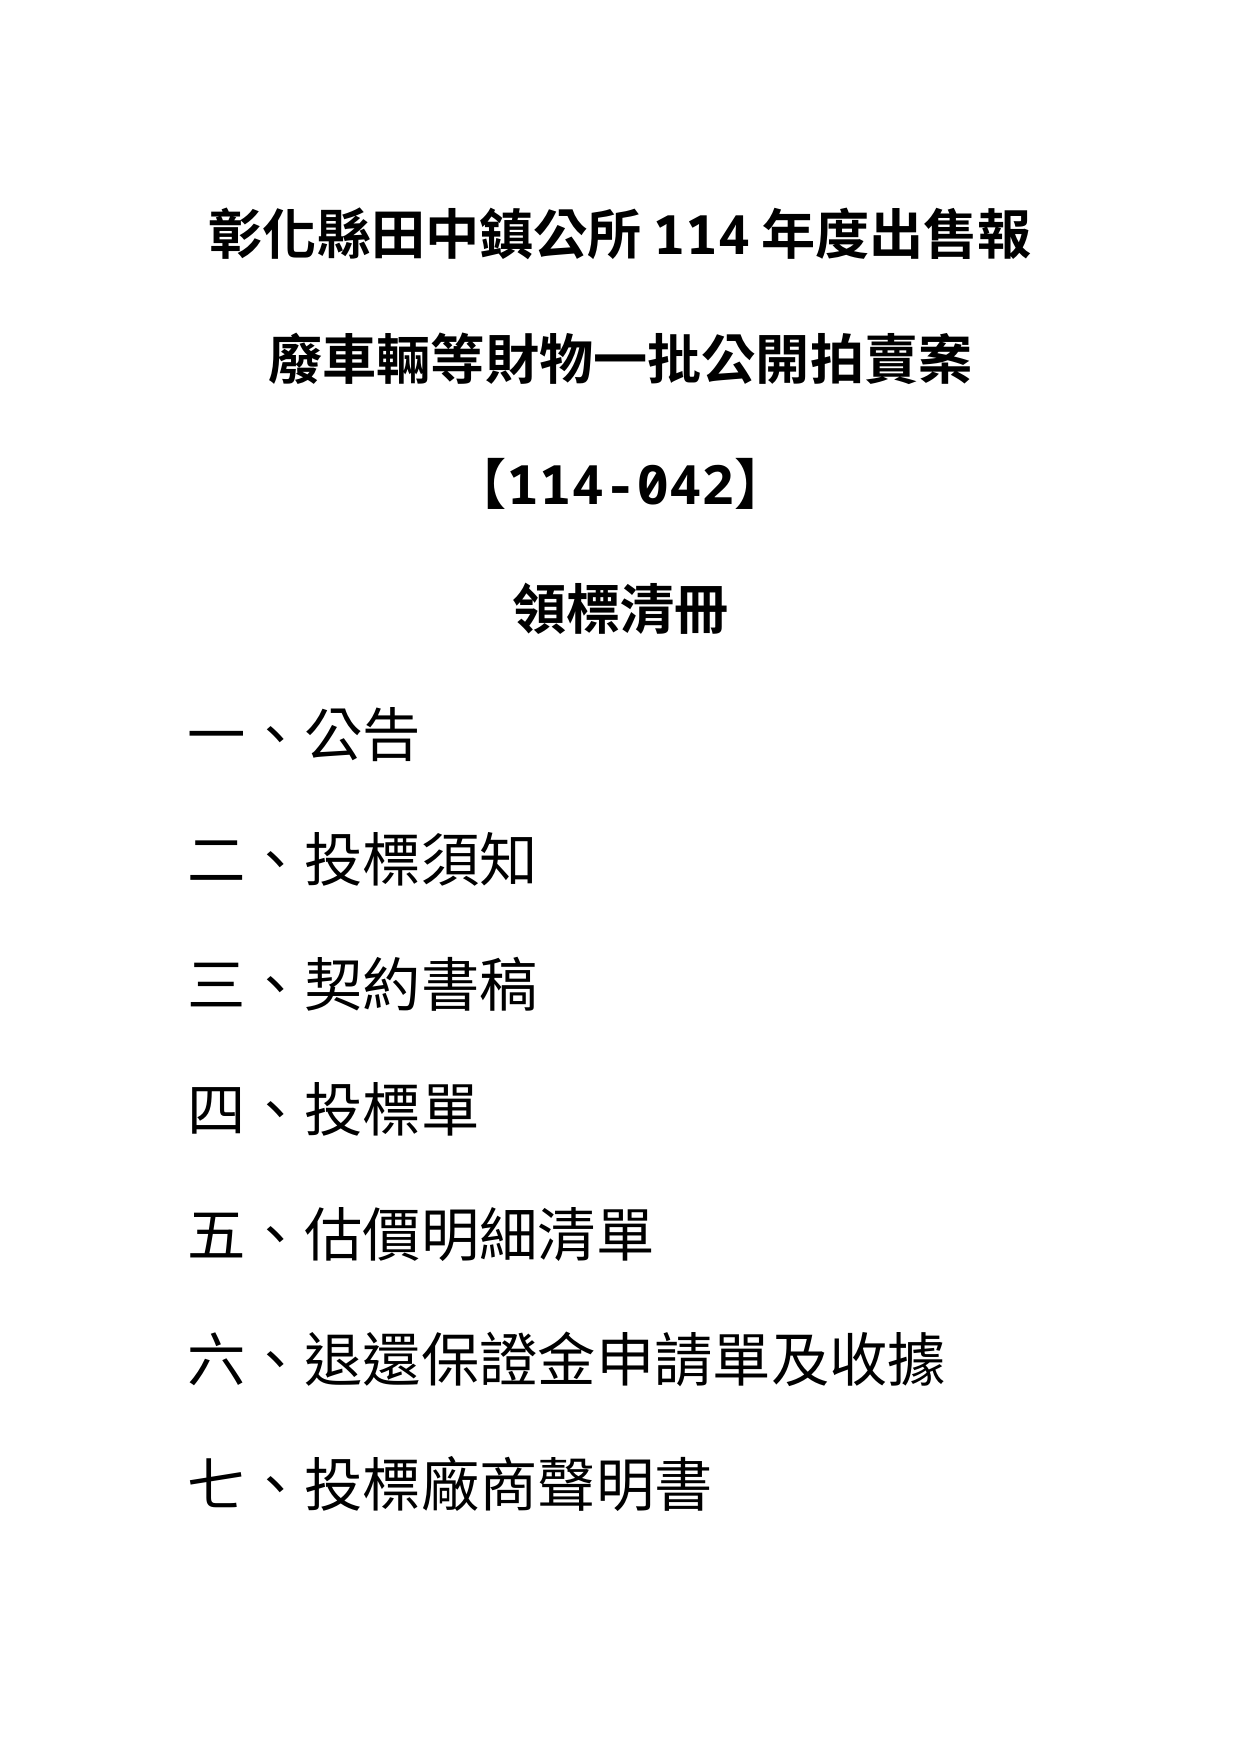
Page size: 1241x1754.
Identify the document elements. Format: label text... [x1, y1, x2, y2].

text 七、投標廠商聲明書 [187, 1408, 1053, 1533]
text 三、契約書稿 四、投標單 五、估價明細清單 六、退還保證金申請單及收據 [187, 908, 1053, 1408]
text 彰化縣田中鎮公所114年度出售報廢車輛等財物一批公開拍賣案 [187, 158, 1053, 408]
text 【114-042】 [187, 408, 1053, 533]
text 領標清冊 [187, 533, 1053, 658]
text 一、公告 二、投標須知 [187, 658, 1053, 908]
